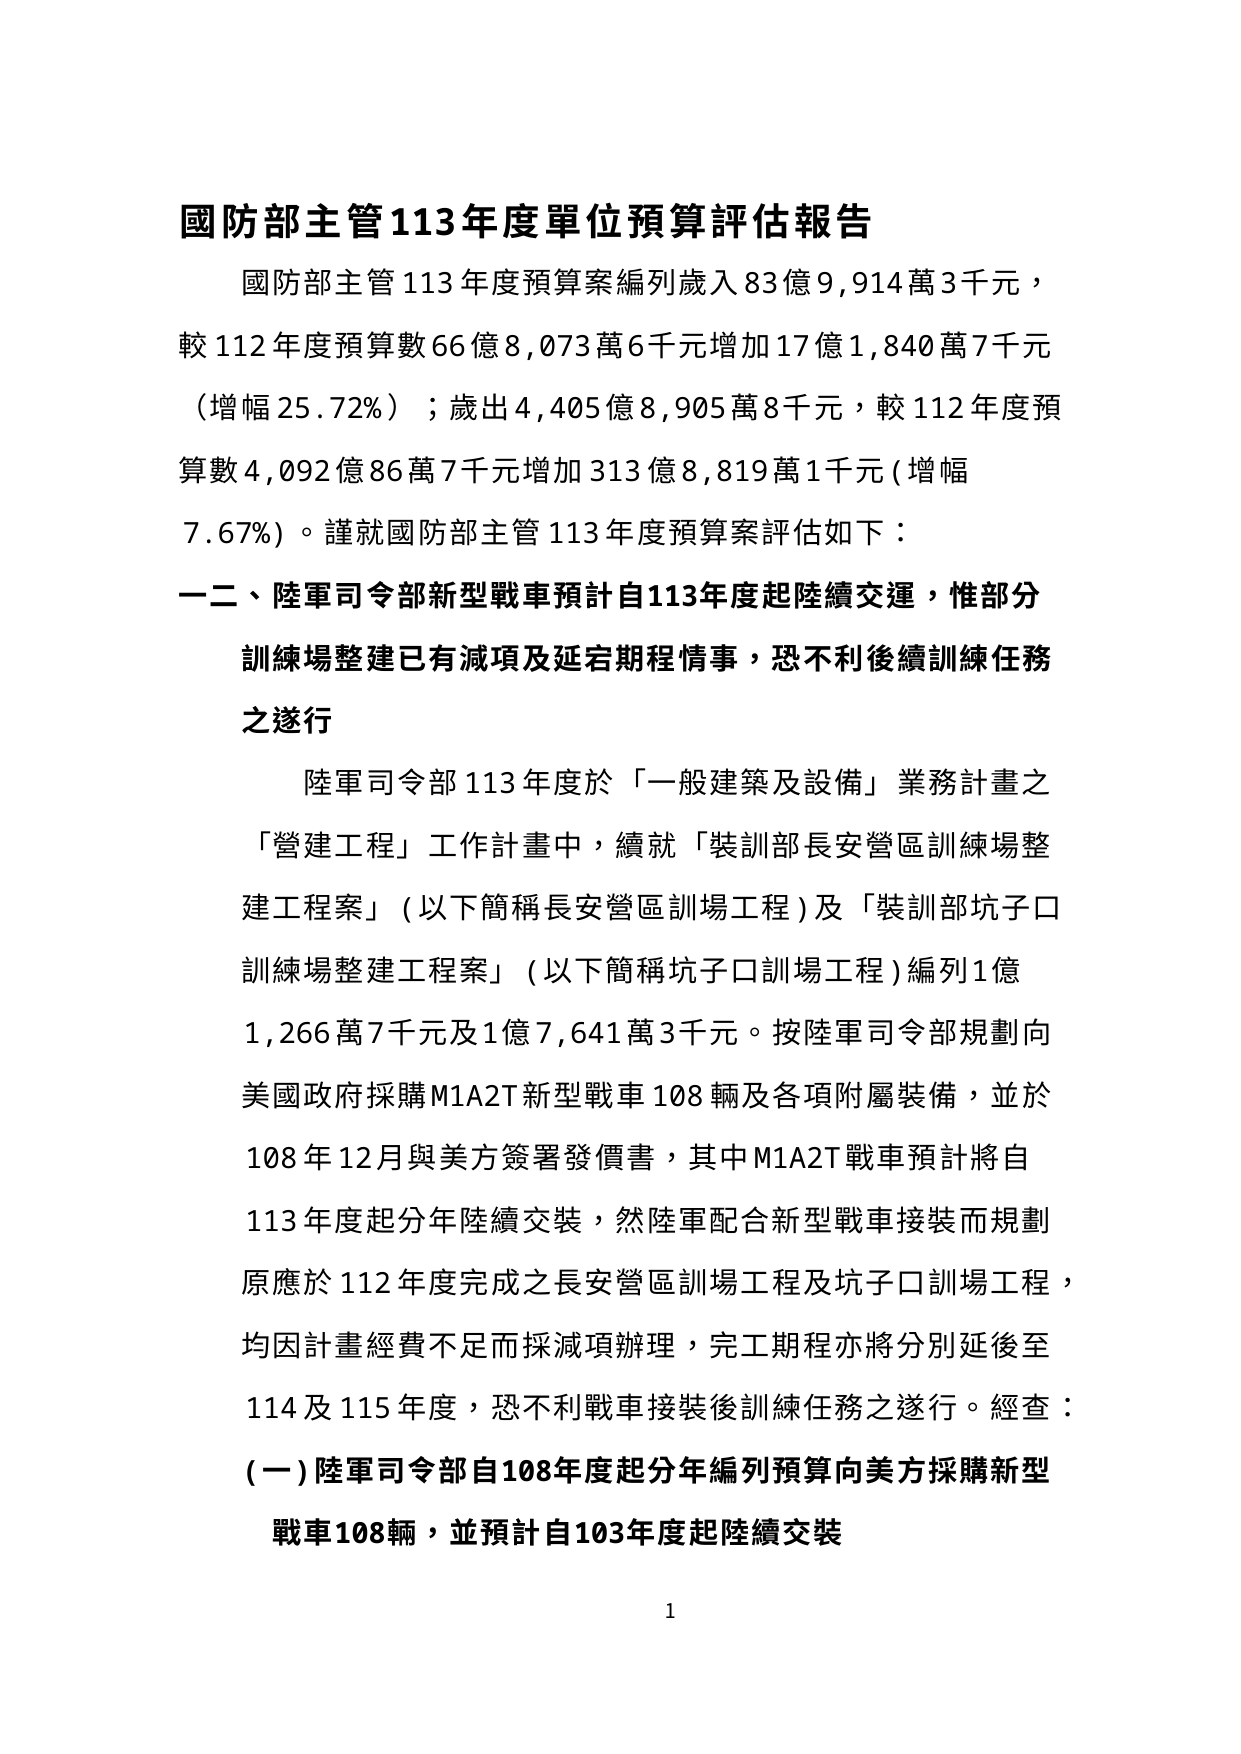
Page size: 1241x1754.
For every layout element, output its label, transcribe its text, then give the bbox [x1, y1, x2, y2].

text 一二、陸軍司令部新型戰車預計自113年度起陸續交運，惟部分訓練場整建已有減項及延宕期程情事，恐不利後續訓練任務之遂行 [177, 552, 1063, 740]
text 國防部主管113年度預算案編列歲入83億9,914萬3千元，較112年度預算數66億8,073萬6千元增加17億1,840萬7千元（增幅25.72%）；歲出4,405億8,905萬8千元，較112年度預算數4,092億86萬7千元增加313億8,819萬1千元(增幅7.67%)。謹就國防部主管113年度預算案評估如下： [177, 240, 1063, 552]
text 陸軍司令部113年度於「一般建築及設備」業務計畫之「營建工程」工作計畫中，續就「裝訓部長安營區訓練場整建工程案」(以下簡稱長安營區訓場工程)及「裝訓部坑子口訓練場整建工程案」(以下簡稱坑子口訓場工程)編列1億1,266萬7千元及1億7,641萬3千元。按陸軍司令部規劃向美國政府採購M1A2T新型戰車108輛及各項附屬裝備，並於108年12月與美方簽署發價書，其中M1A2T戰車預計將自113年度起分年陸續交裝，然陸軍配合新型戰車接裝而規劃原應於112年度完成之長安營區訓場工程及坑子口訓場工程，均因計畫經費不足而採減項辦理，完工期程亦將分別延後至114及115年度，恐不利戰車接裝後訓練任務之遂行。經查： [236, 740, 1063, 1427]
text (一)陸軍司令部自108年度起分年編列預算向美方採購新型戰車108輛，並預計自103年度起陸續交裝 [236, 1427, 1063, 1552]
text 國防部主管113年度單位預算評估報告 [177, 177, 1063, 240]
